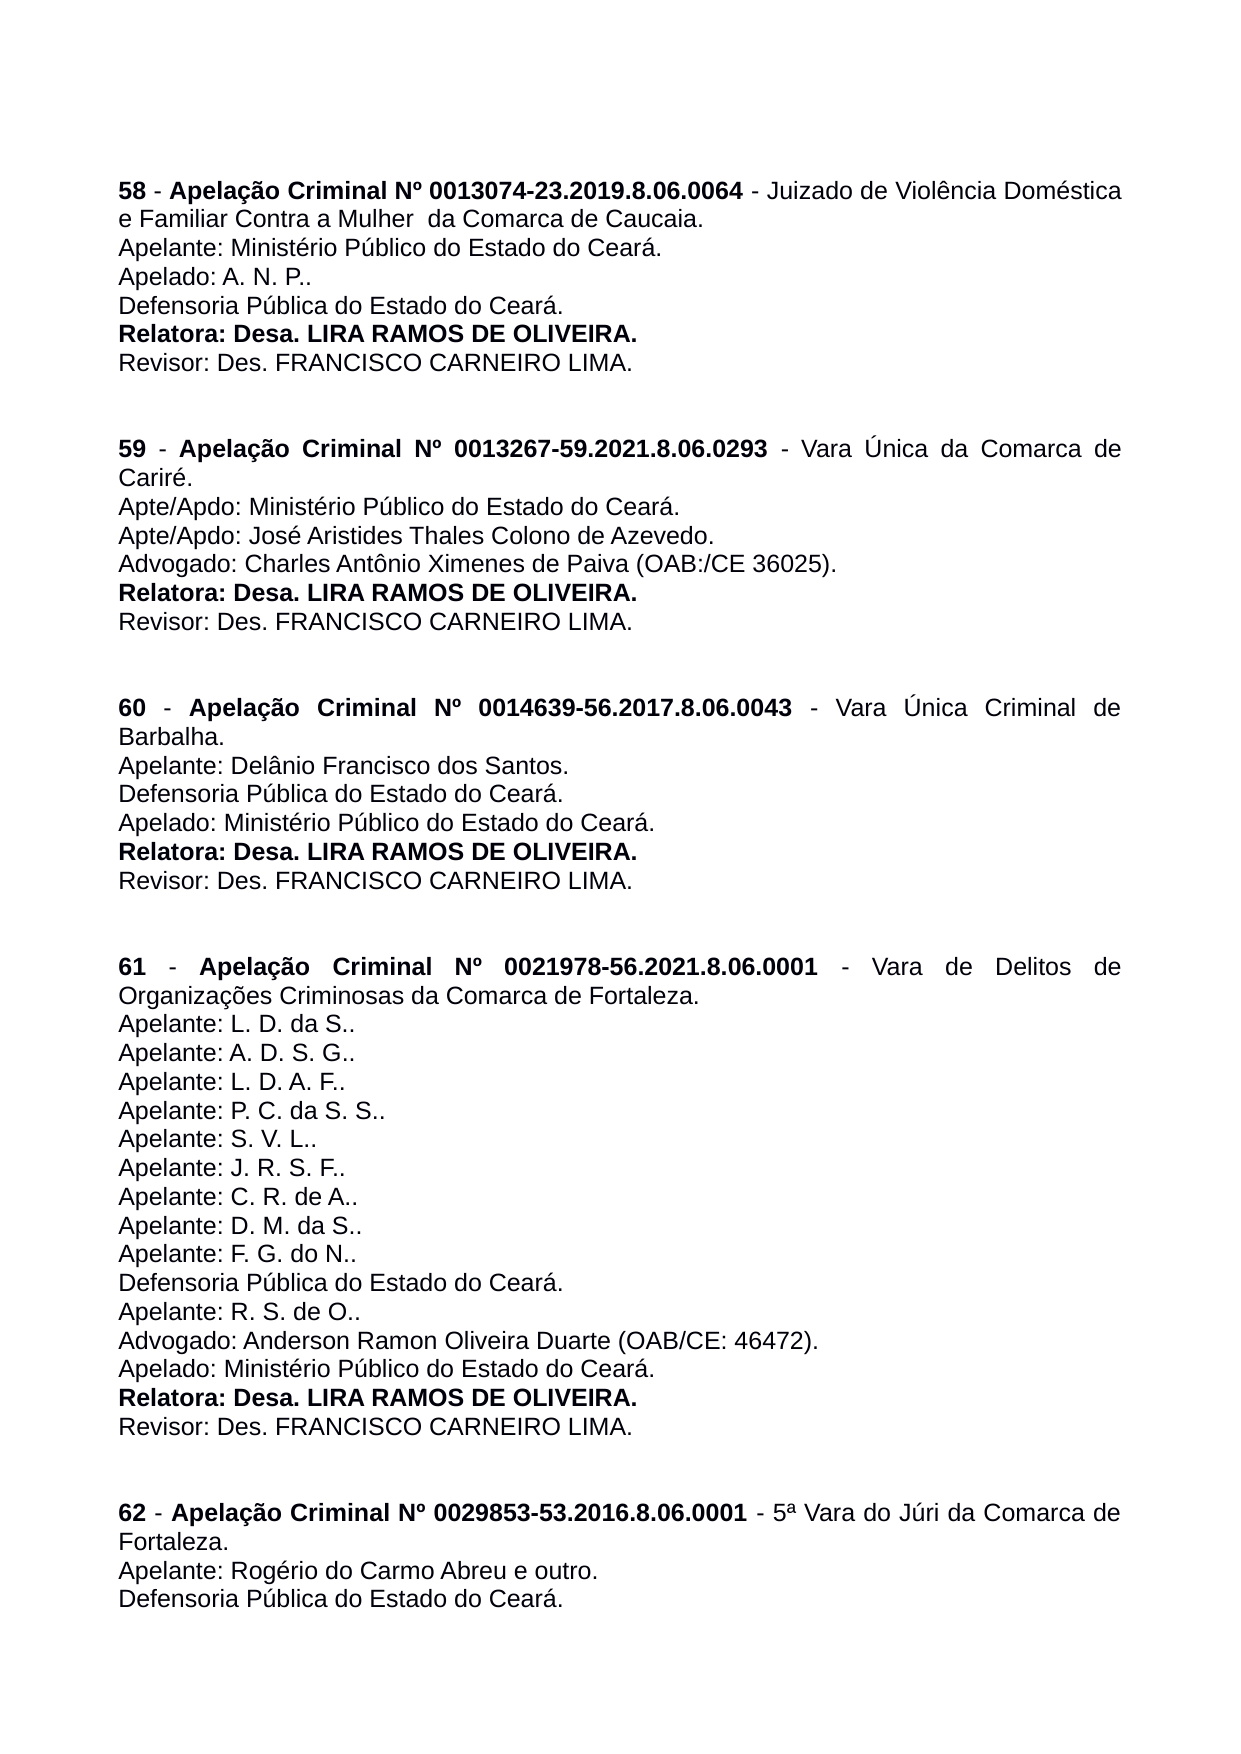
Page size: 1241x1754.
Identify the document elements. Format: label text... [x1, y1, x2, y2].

text Apelante: L. D. da S.. [118, 1009, 1122, 1038]
text 59 - Apelação Criminal Nº 0013267-59.2021.8.06.0293 - Vara Única da Comarca de Cariré. [118, 434, 1122, 492]
text Relatora: Desa. LIRA RAMOS DE OLIVEIRA. [118, 837, 1122, 866]
text 62 - Apelação Criminal Nº 0029853-53.2016.8.06.0001 - 5ª Vara do Júri da Comarca de Fortaleza. [118, 1498, 1122, 1556]
text Relatora: Desa. LIRA RAMOS DE OLIVEIRA. [118, 578, 1122, 607]
text Apelante: Ministério Público do Estado do Ceará. [118, 233, 1122, 262]
text Apelante: Delânio Francisco dos Santos. [118, 751, 1122, 779]
text Apte/Apdo: Ministério Público do Estado do Ceará. [118, 492, 1122, 521]
text Defensoria Pública do Estado do Ceará. [118, 779, 1122, 808]
text Relatora: Desa. LIRA RAMOS DE OLIVEIRA. [118, 319, 1122, 348]
text Revisor: Des. FRANCISCO CARNEIRO LIMA. [118, 1412, 1122, 1441]
text Defensoria Pública do Estado do Ceará. [118, 1268, 1122, 1297]
text 60 - Apelação Criminal Nº 0014639-56.2017.8.06.0043 - Vara Única Criminal de Barbalha. [118, 693, 1122, 751]
text Apelante: D. M. da S.. [118, 1211, 1122, 1239]
text Defensoria Pública do Estado do Ceará. [118, 1584, 1122, 1613]
text Apelante: C. R. de A.. [118, 1182, 1122, 1211]
text Apte/Apdo: José Aristides Thales Colono de Azevedo. [118, 521, 1122, 549]
text Apelante: S. V. L.. [118, 1124, 1122, 1153]
text Relatora: Desa. LIRA RAMOS DE OLIVEIRA. [118, 1383, 1122, 1412]
text Apelante: F. G. do N.. [118, 1239, 1122, 1268]
text 58 - Apelação Criminal Nº 0013074-23.2019.8.06.0064 - Juizado de Violência Doméstica e Familiar Contra a Mulher da Comarca de Caucaia. [118, 176, 1122, 233]
text Apelante: Rogério do Carmo Abreu e outro. [118, 1556, 1122, 1584]
text Apelante: A. D. S. G.. [118, 1038, 1122, 1067]
text Apelante: L. D. A. F.. [118, 1067, 1122, 1096]
text 61 - Apelação Criminal Nº 0021978-56.2021.8.06.0001 - Vara de Delitos de Organizações Criminosas da Comarca de Fortaleza. [118, 952, 1122, 1009]
text Apelante: P. C. da S. S.. [118, 1096, 1122, 1124]
text Advogado: Charles Antônio Ximenes de Paiva (OAB:/CE 36025). [118, 549, 1122, 578]
text Revisor: Des. FRANCISCO CARNEIRO LIMA. [118, 348, 1122, 377]
text Apelante: J. R. S. F.. [118, 1153, 1122, 1182]
text Apelado: Ministério Público do Estado do Ceará. [118, 808, 1122, 837]
text Revisor: Des. FRANCISCO CARNEIRO LIMA. [118, 607, 1122, 636]
text Apelado: A. N. P.. [118, 262, 1122, 291]
text Apelante: R. S. de O.. [118, 1297, 1122, 1326]
text Advogado: Anderson Ramon Oliveira Duarte (OAB/CE: 46472). [118, 1326, 1122, 1354]
text Defensoria Pública do Estado do Ceará. [118, 291, 1122, 319]
text Apelado: Ministério Público do Estado do Ceará. [118, 1354, 1122, 1383]
text Revisor: Des. FRANCISCO CARNEIRO LIMA. [118, 866, 1122, 894]
